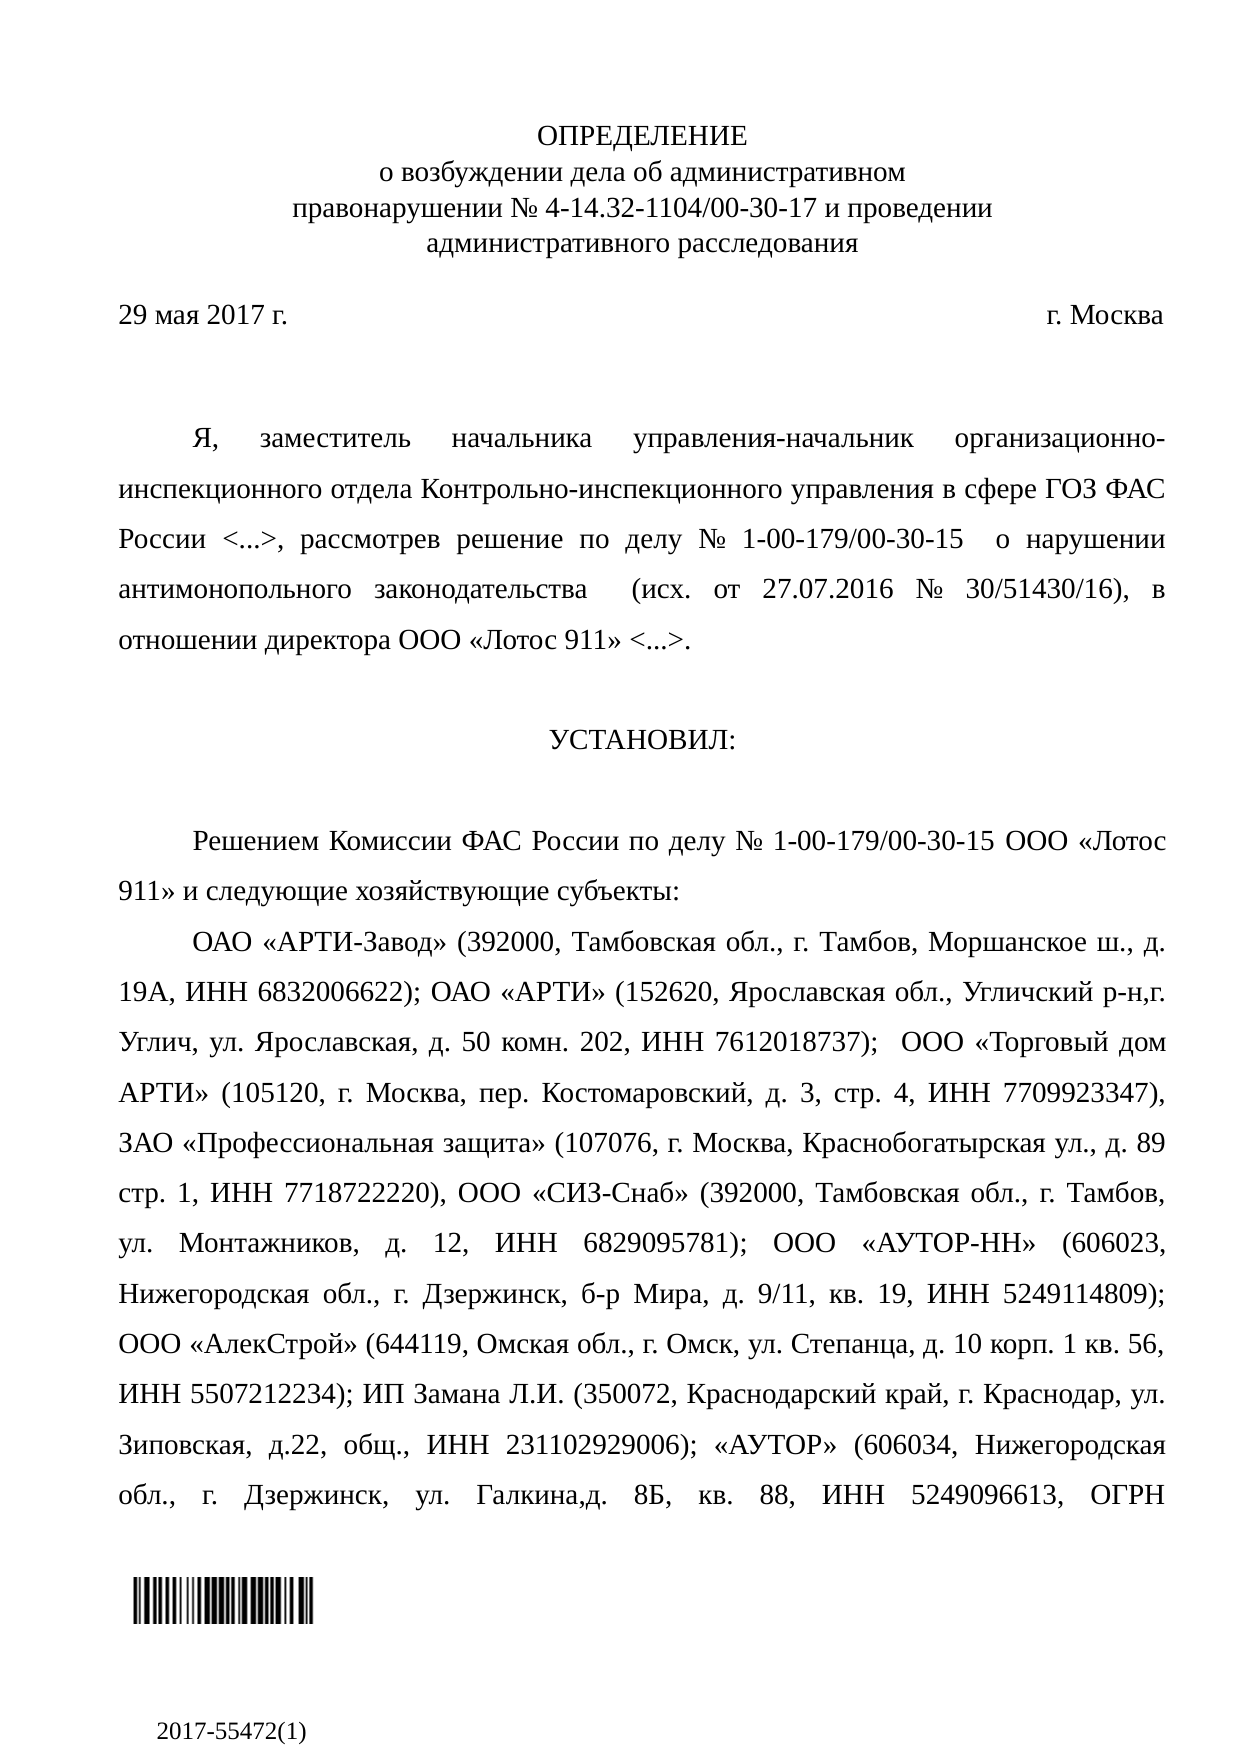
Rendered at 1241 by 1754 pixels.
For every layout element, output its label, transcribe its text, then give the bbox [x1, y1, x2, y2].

text 29 мая 2017 г. г. Москва [118, 297, 1167, 331]
text правонарушении № 4-14.32-1104/00-30-17 и проведении [118, 190, 1167, 223]
text ОАО «АРТИ-Завод» (392000, Тамбовская обл., г. Тамбов, Моршанское ш., д. 19А, ИНН 6832006622); ОАО «АРТИ» (152620, Ярославская обл., Угличский р-н,г. Углич, ул. Ярославская, д. 50 комн. 202, ИНН 7612018737); ООО «Торговый дом АРТИ» (105120, г. Москва, пер. Костомаровский, д. 3, стр. 4, ИНН 7709923347), ЗАО «Профессиональная защита» (107076, г. Москва, Краснобогатырская ул., д. 89 стр. 1, ИНН 7718722220), ООО «СИЗ-Снаб» (392000, Тамбовская обл., г. Тамбов, ул. Монтажников, д. 12, ИНН 6829095781); ООО «АУТОР-НН» (606023, Нижегородская обл., г. Дзержинск, б-р Мира, д. 9/11, кв. 19, ИНН 5249114809); ООО «АлекСтрой» (644119, Омская обл., г. Омск, ул. Степанца, д. 10 корп. 1 кв. 56, ИНН 5507212234); ИП Замана Л.И. (350072, Краснодарский край, г. Краснодар, ул. Зиповская, д.22, общ., ИНН 231102929006); «АУТОР» (606034, Нижегородская обл., г. Дзержинск, ул. Галкина,д. 8Б, кв. 88, ИНН 5249096613, ОГРН [118, 924, 1167, 1511]
text ОПРЕДЕЛЕНИЕ [118, 118, 1167, 152]
picture [118, 1577, 331, 1624]
text Я, заместитель начальника управления-начальник организационно-инспекционного отдела Контрольно-инспекционного управления в сфере ГОЗ ФАС России <...>, рассмотрев решение по делу № 1-00-179/00-30-15 о нарушении антимонопольного законодательства (исх. от 27.07.2016 № 30/51430/16), в отношении директора ООО «Лотос 911» <...>. [118, 421, 1167, 655]
text административного расследования [118, 226, 1167, 259]
text Решением Комиссии ФАС России по делу № 1-00-179/00-30-15 ООО «Лотос 911» и следующие хозяйствующие субъекты: [118, 823, 1167, 907]
text УСТАНОВИЛ: [118, 722, 1167, 756]
text о возбуждении дела об административном [118, 154, 1167, 187]
